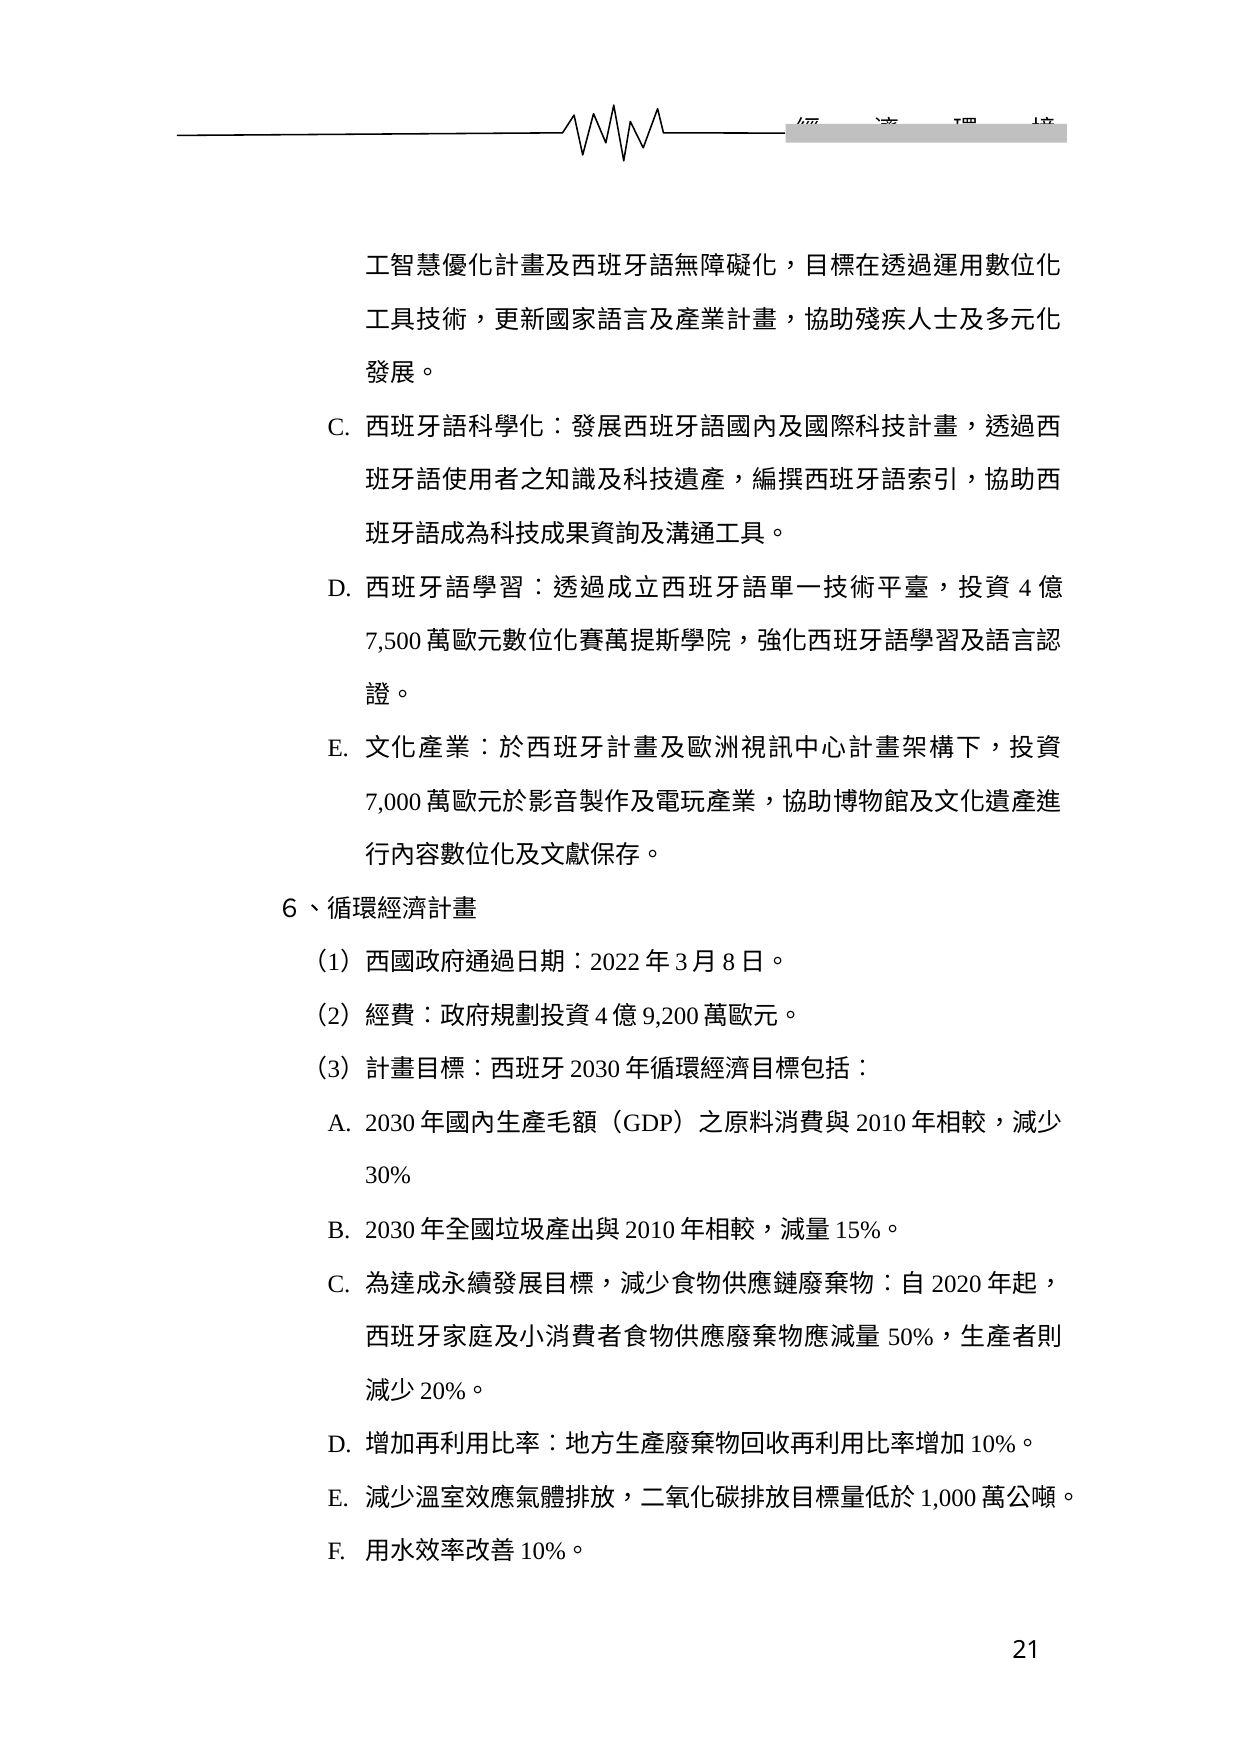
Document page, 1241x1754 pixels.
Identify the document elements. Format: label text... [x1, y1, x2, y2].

text C. 西班牙語科學化︰發展西班牙語國內及國際科技計畫，透過西班牙語使用者之知識及科技遺產，編撰西班牙語索引，協助西班牙語成為科技成果資詢及溝通工具。 [327, 398, 1063, 558]
text F. 用水效率改善10%。 [327, 1522, 1063, 1576]
text D. 西班牙語學習︰透過成立西班牙語單一技術平臺，投資4億7,500萬歐元數位化賽萬提斯學院，強化西班牙語學習及語言認證。 [327, 558, 1063, 719]
text E. 減少溫室效應氣體排放，二氧化碳排放目標量低於1,000萬公噸。 [327, 1469, 1063, 1522]
text ６、循環經濟計畫 [277, 880, 1063, 933]
text 工智慧優化計畫及西班牙語無障礙化，目標在透過運用數位化工具技術，更新國家語言及產業計畫，協助殘疾人士及多元化發展。 [327, 237, 1063, 398]
text （1）西國政府通過日期︰2022年3月8日。 [302, 933, 1063, 987]
text A. 2030年國內生產毛額（GDP）之原料消費與2010年相較，減少30% [327, 1094, 1063, 1201]
text （2）經費︰政府規劃投資4億9,200萬歐元。 [302, 987, 1063, 1040]
text D. 增加再利用比率︰地方生產廢棄物回收再利用比率增加10%。 [327, 1415, 1063, 1469]
text E. 文化產業︰於西班牙計畫及歐洲視訊中心計畫架構下，投資7,000萬歐元於影音製作及電玩產業，協助博物館及文化遺產進行內容數位化及文獻保存。 [327, 719, 1063, 880]
text C. 為達成永續發展目標，減少食物供應鏈廢棄物︰自2020年起，西班牙家庭及小消費者食物供應廢棄物應減量50%，生產者則減少20%。 [327, 1254, 1063, 1415]
text （3）計畫目標︰西班牙2030年循環經濟目標包括︰ [302, 1040, 1063, 1094]
text B. 2030年全國垃圾產出與2010年相較，減量15%。 [327, 1201, 1063, 1254]
